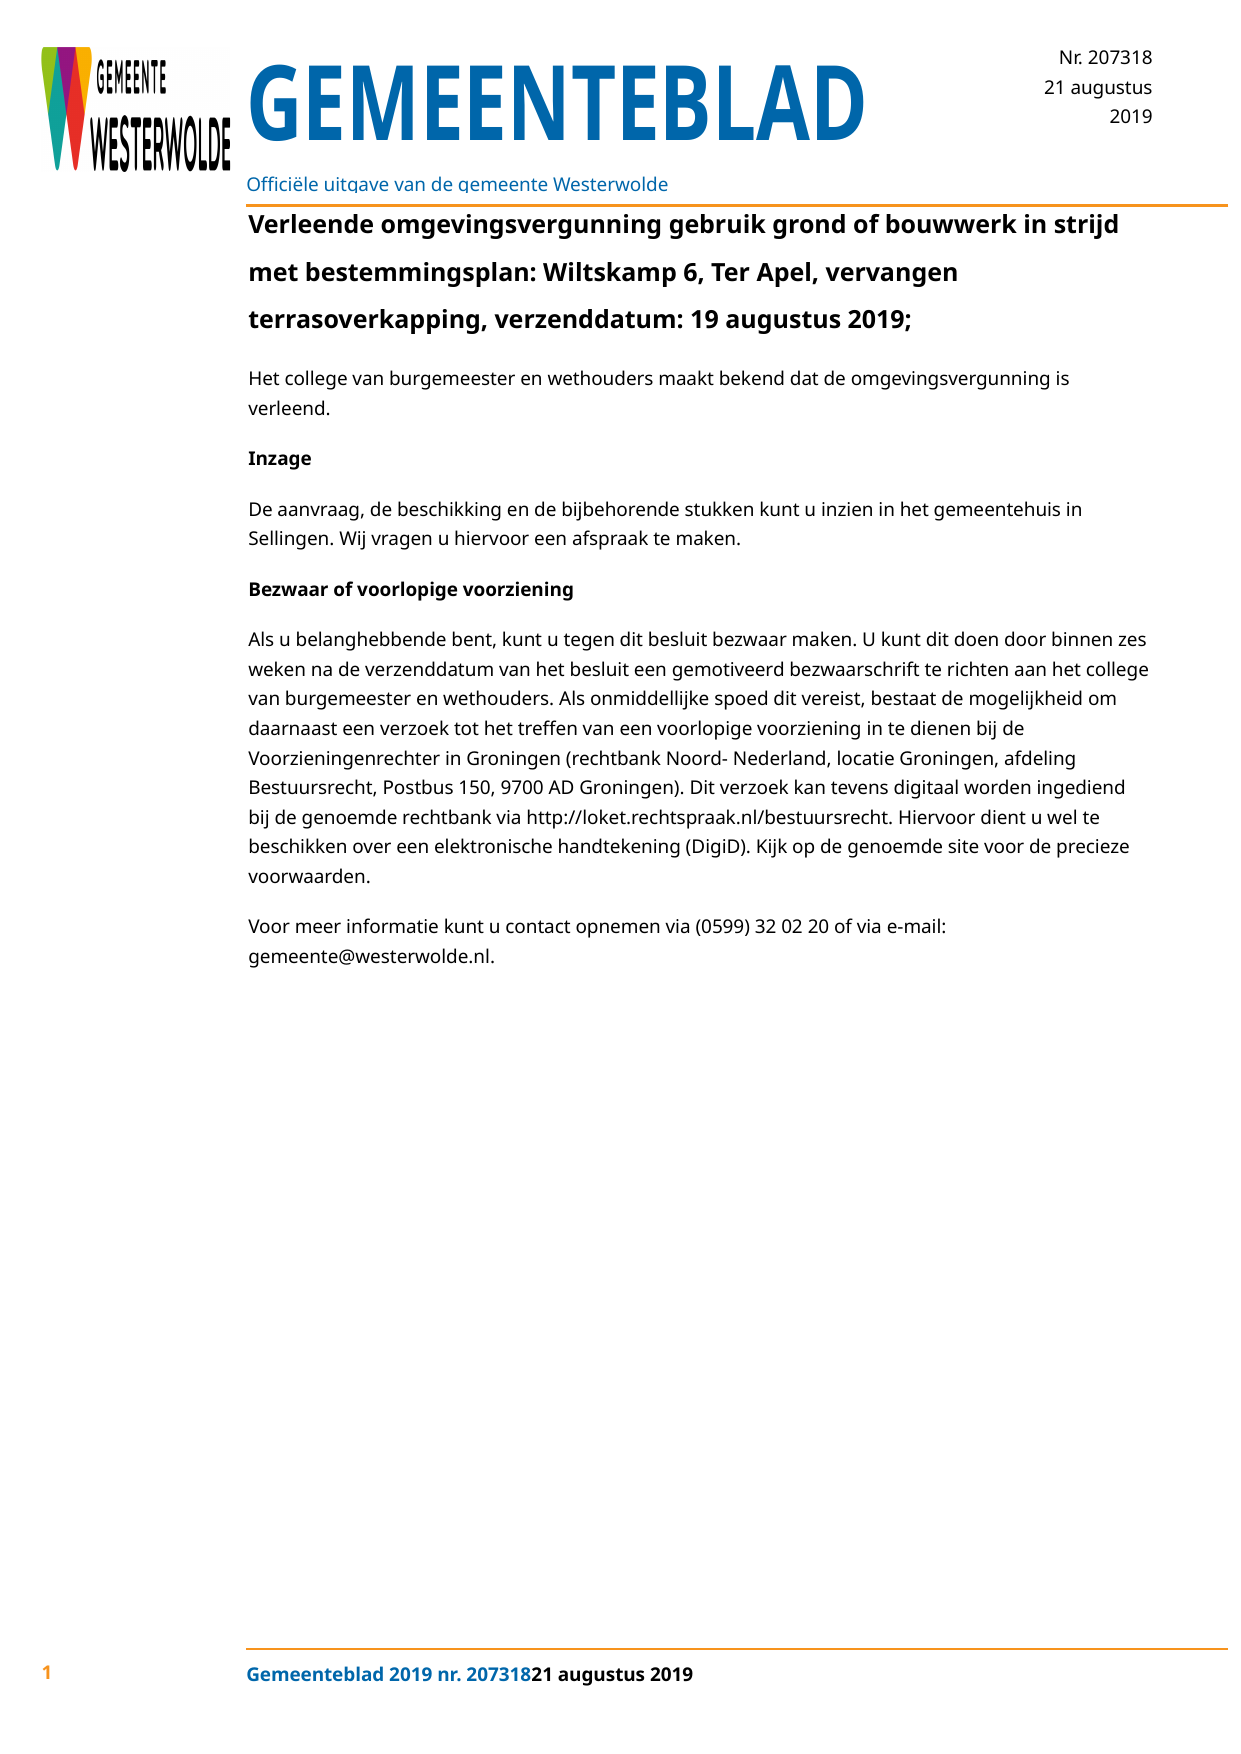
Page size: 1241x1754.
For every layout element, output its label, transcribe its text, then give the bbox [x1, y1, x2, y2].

text Voor meer informatie kunt u contact opnemen via (0599) 32 02 20 of via e-mail: gemeente@westerwolde.nl. [248, 913, 1152, 969]
text Als u belanghebbende bent, kunt u tegen dit besluit bezwaar maken. U kunt dit doen door binnen zes weken na de verzenddatum van het besluit een gemotiveerd bezwaarschrift te richten aan het college van burgemeester en wethouders. Als onmiddellijke spoed dit vereist, bestaat de mogelijkheid om daarnaast een verzoek tot het treffen van een voorlopige voorziening in te dienen bij de Voorzieningenrechter in Groningen (rechtbank Noord- Nederland, locatie Groningen, afdeling Bestuursrecht, Postbus 150, 9700 AD Groningen). Dit verzoek kan tevens digitaal worden ingediend bij de genoemde rechtbank via http://loket.rechtspraak.nl/bestuursrecht. Hiervoor dient u wel te beschikken over een elektronische handtekening (DigiD). Kijk op de genoemde site voor de precieze voorwaarden. [248, 626, 1152, 889]
text Het college van burgemeester en wethouders maakt bekend dat de omgevingsvergunning is verleend. [248, 366, 1152, 421]
text Verleende omgevingsvergunning gebruik grond of bouwwerk in strijd met bestemmingsplan: Wiltskamp 6, Ter Apel, vervangen terrasoverkapping, verzenddatum: 19 augustus 2019; [248, 207, 1152, 336]
picture [41, 47, 231, 172]
text De aanvraag, de beschikking en de bijbehorende stukken kunt u inzien in het gemeentehuis in Sellingen. Wij vragen u hiervoor een afspraak te maken. [248, 496, 1152, 551]
text Inzage [248, 446, 1152, 471]
text Bezwaar of voorlopige voorziening [248, 576, 1152, 602]
